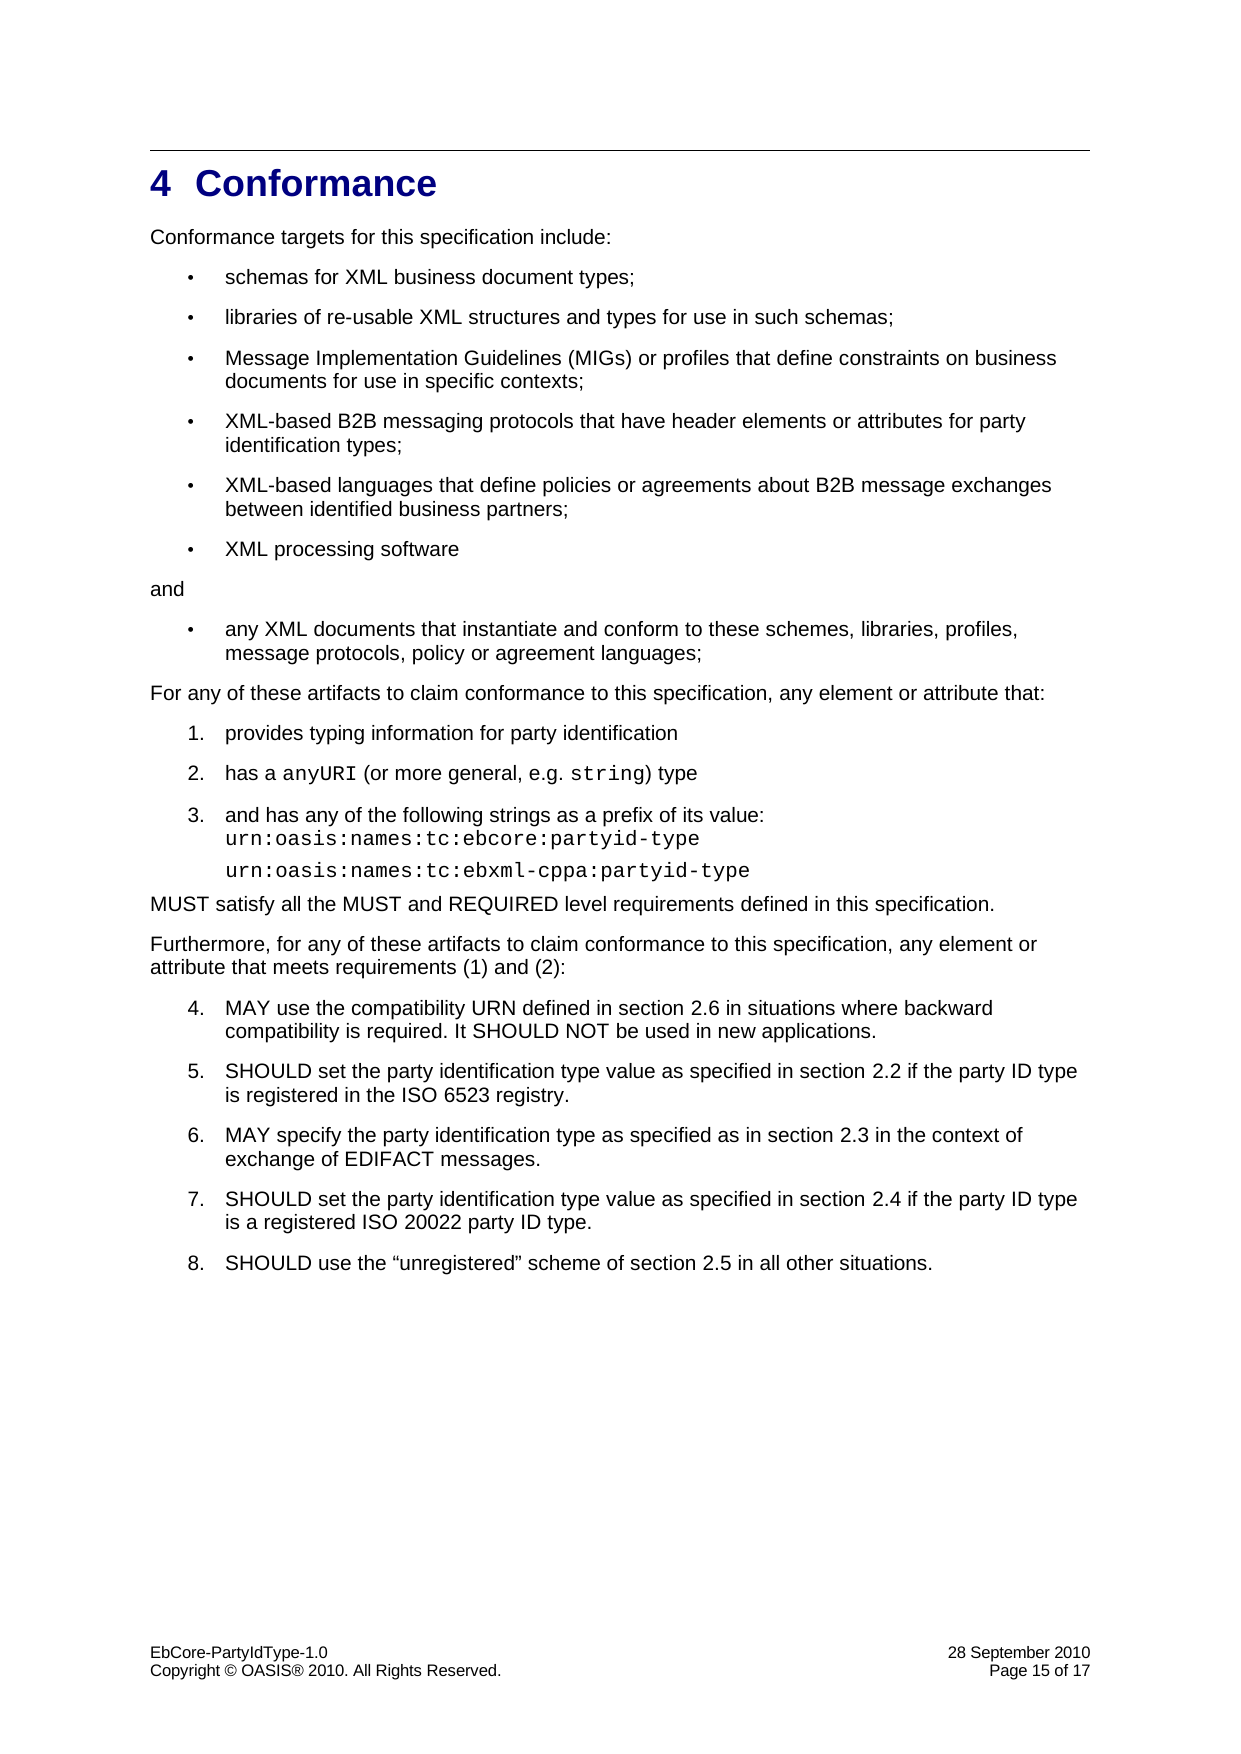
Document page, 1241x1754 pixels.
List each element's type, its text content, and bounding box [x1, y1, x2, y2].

list has a anyURI (or more general, e.g. string) type [187, 762, 1090, 787]
text urn:oasis:names:tc:ebxml-cppa:partyid-type [225, 860, 1090, 884]
list XML-based languages that define policies or agreements about B2B message exchanges between identified business partners; [187, 473, 1090, 521]
text MUST satisfy all the MUST and REQUIRED level requirements defined in this specification. [150, 892, 1090, 916]
list schemas for XML business document types; [187, 266, 1090, 289]
list MAY use the compatibility URN defined in section 2.6 in situations where backward compatibility is required. It SHOULD NOT be used in new applications. [187, 996, 1090, 1043]
text Furthermore, for any of these artifacts to claim conformance to this specification, any element or attribute that meets requirements (1) and (2): [150, 932, 1090, 979]
list SHOULD set the party identification type value as specified in section 2.2 if the party ID type is registered in the ISO 6523 registry. [187, 1060, 1090, 1107]
list MAY specify the party identification type as specified as in section 2.3 in the context of exchange of EDIFACT messages. [187, 1123, 1090, 1171]
subtitle Conformance [150, 151, 1090, 204]
text Conformance targets for this specification include: [150, 225, 1090, 249]
list libraries of re-usable XML structures and types for use in such schemas; [187, 306, 1090, 329]
list any XML documents that instantiate and conform to these schemes, libraries, profiles, message protocols, policy or agreement languages; [187, 618, 1090, 665]
text For any of these artifacts to claim conformance to this specification, any element or attribute that: [150, 681, 1090, 705]
list and has any of the following strings as a prefix of its value: urn:oasis:names:tc:ebcore:partyid-type [187, 804, 1090, 851]
list SHOULD set the party identification type value as specified in section 2.4 if the party ID type is a registered ISO 20022 party ID type. [187, 1187, 1090, 1234]
text and [150, 577, 1090, 601]
list Message Implementation Guidelines (MIGs) or profiles that define constraints on business documents for use in specific contexts; [187, 346, 1090, 393]
list provides typing information for party identification [187, 722, 1090, 745]
list SHOULD use the “unregistered” scheme of section 2.5 in all other situations. [187, 1251, 1090, 1274]
list XML processing software [187, 537, 1090, 561]
list XML-based B2B messaging protocols that have header elements or attributes for party identification types; [187, 410, 1090, 457]
